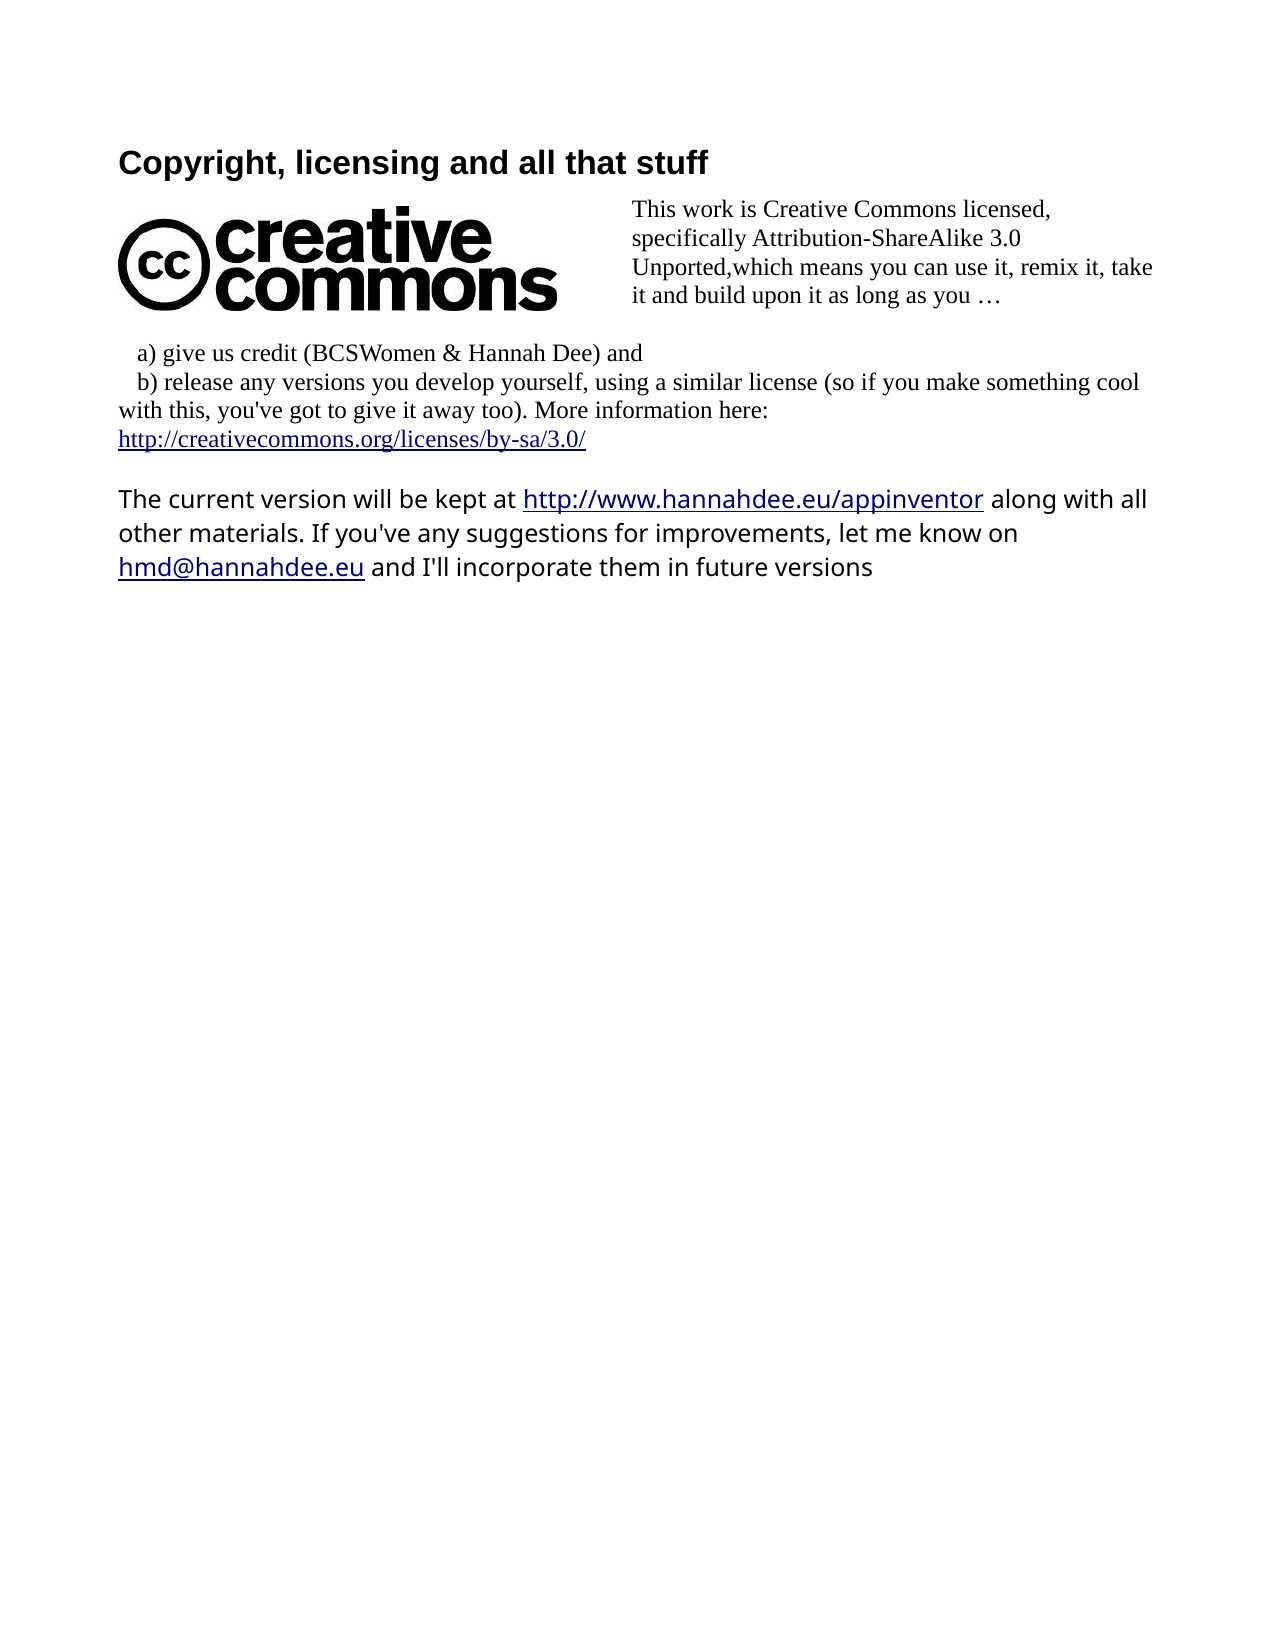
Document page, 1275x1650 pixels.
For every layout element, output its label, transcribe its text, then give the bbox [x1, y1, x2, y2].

text The current version will be kept at http://www.hannahdee.eu/appinventor along with all other materials. If you've any suggestions for improvements, let me know on hmd@hannahdee.eu and I'll incorporate them in future versions [118, 482, 1157, 584]
text a) give us credit (BCSWomen & Hannah Dee) and [118, 338, 1157, 367]
text This work is Creative Commons licensed, specifically Attribution-ShareAlike 3.0 Unported,which means you can use it, remix it, take it and build upon it as long as you … [118, 194, 1157, 309]
text http://creativecommons.org/licenses/by-sa/3.0/ [118, 424, 1157, 453]
subtitle Copyright, licensing and all that stuff [118, 143, 1157, 182]
picture [118, 206, 557, 311]
text b) release any versions you develop yourself, using a similar license (so if you make something cool with this, you've got to give it away too). More information here: [118, 367, 1157, 424]
